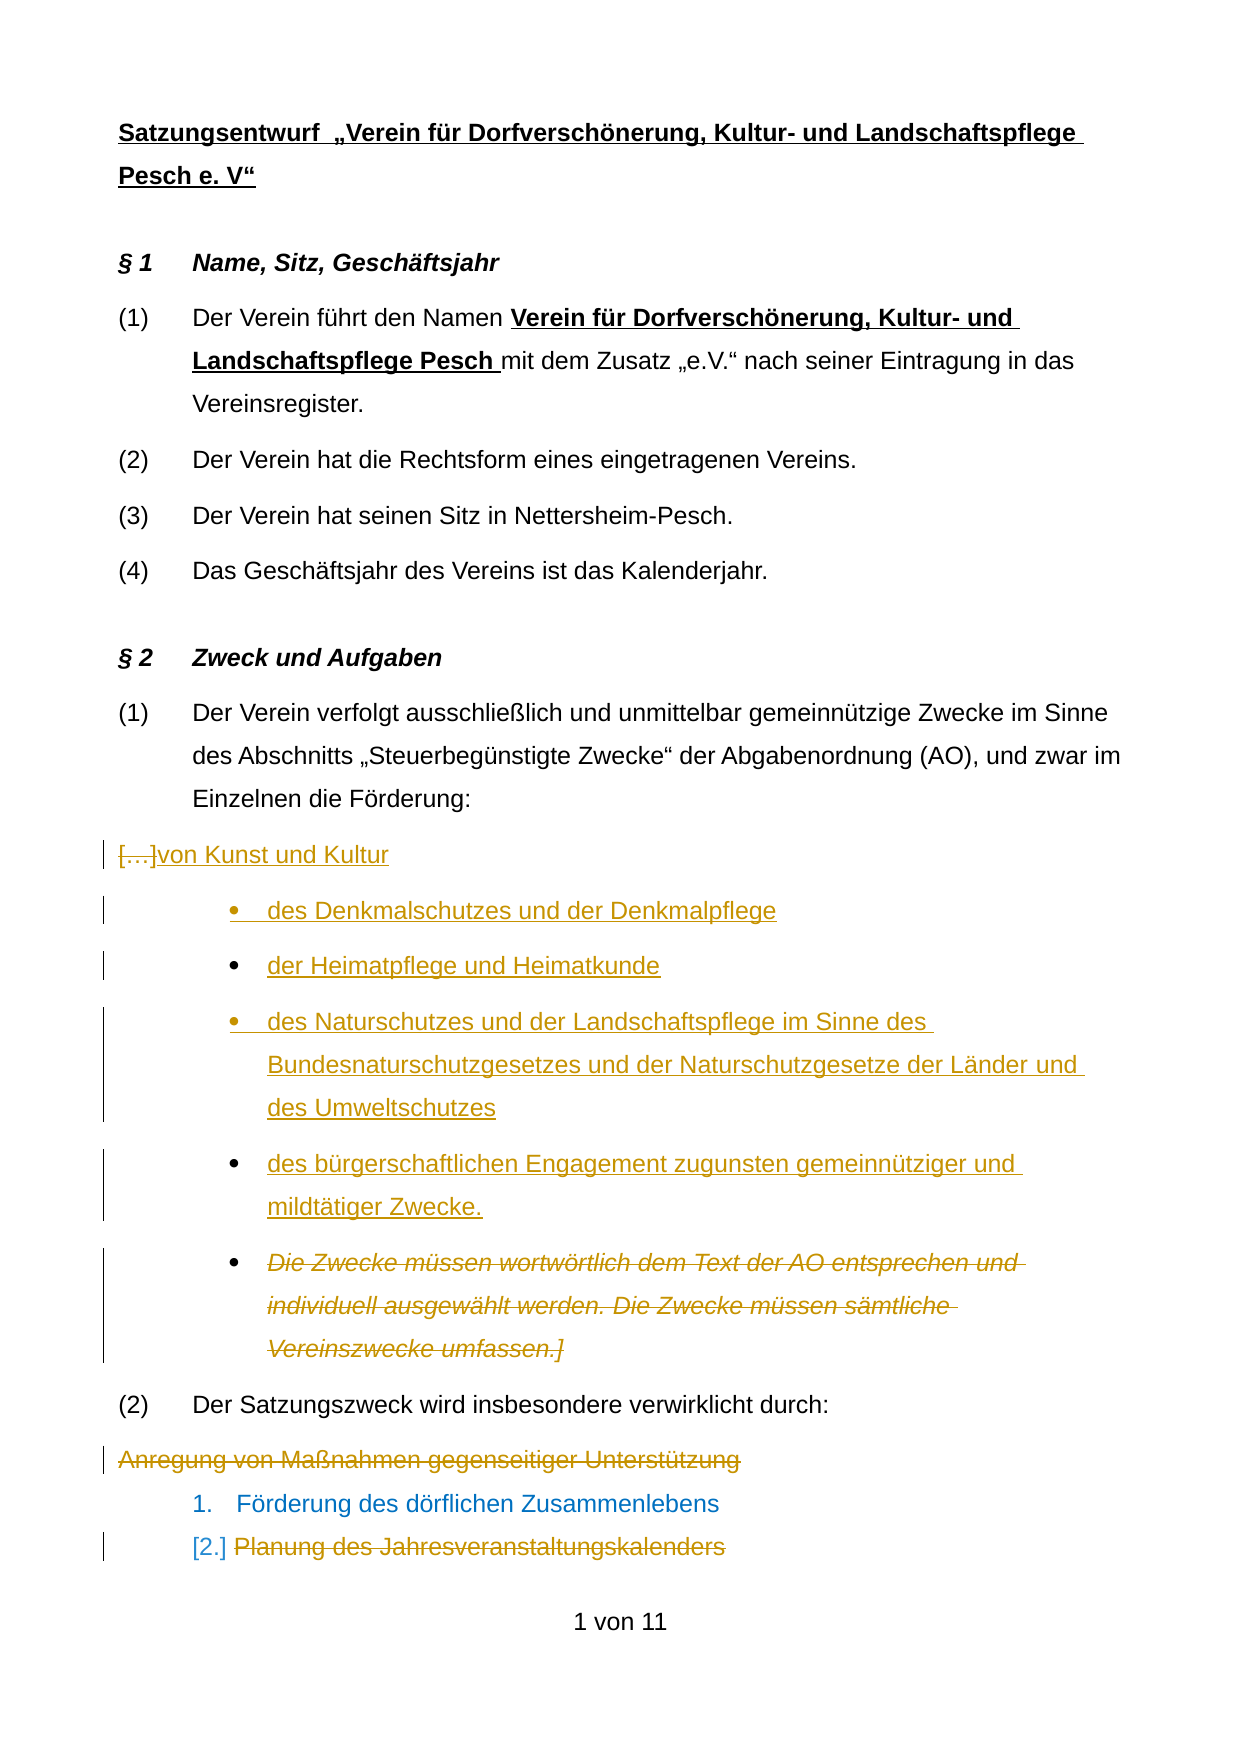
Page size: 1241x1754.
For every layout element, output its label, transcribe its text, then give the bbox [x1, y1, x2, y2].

text (1) Der Verein verfolgt ausschließlich und unmittelbar gemeinnützige Zwecke im Sinne des Abschnitts „Steuerbegünstigte Zwecke“ der Abgabenordnung (AO), und zwar im Einzelnen die Förderung: [118, 698, 1122, 813]
text (2) Der Verein hat die Rechtsform eines eingetragenen Vereins. [118, 445, 1122, 474]
list der Heimatpflege und Heimatkunde [229, 951, 1122, 980]
list des Denkmalschutzes und der Denkmalpflege [229, 896, 1122, 924]
text (4) Das Geschäftsjahr des Vereins ist das Kalenderjahr. [118, 556, 1122, 585]
list des Naturschutzes und der Landschaftspflege im Sinne des Bundesnaturschutzgesetzes und der Naturschutzgesetze der Länder und des Umweltschutzes [229, 1007, 1122, 1122]
text (3) Der Verein hat seinen Sitz in Nettersheim-Pesch. [118, 501, 1122, 529]
text von Kunst und Kultur [118, 840, 1122, 869]
list Förderung des dörflichen Zusammenlebens [192, 1489, 1122, 1517]
text (2) Der Satzungszweck wird insbesondere verwirklicht durch: [118, 1390, 1122, 1419]
text § 2 Zweck und Aufgaben [118, 642, 1122, 671]
text (1) Der Verein führt den Namen Verein für Dorfverschönerung, Kultur- und Landschaftspflege Pesch mit dem Zusatz „e.V.“ nach seiner Eintragung in das Vereinsregister. [118, 303, 1122, 418]
text § 1 Name, Sitz, Geschäftsjahr [118, 247, 1122, 276]
text Satzungsentwurf „Verein für Dorfverschönerung, Kultur- und Landschaftspflege Pesch e. V“ [118, 118, 1122, 190]
list des bürgerschaftlichen Engagement zugunsten gemeinnütziger und mildtätiger Zwecke. [229, 1149, 1122, 1221]
